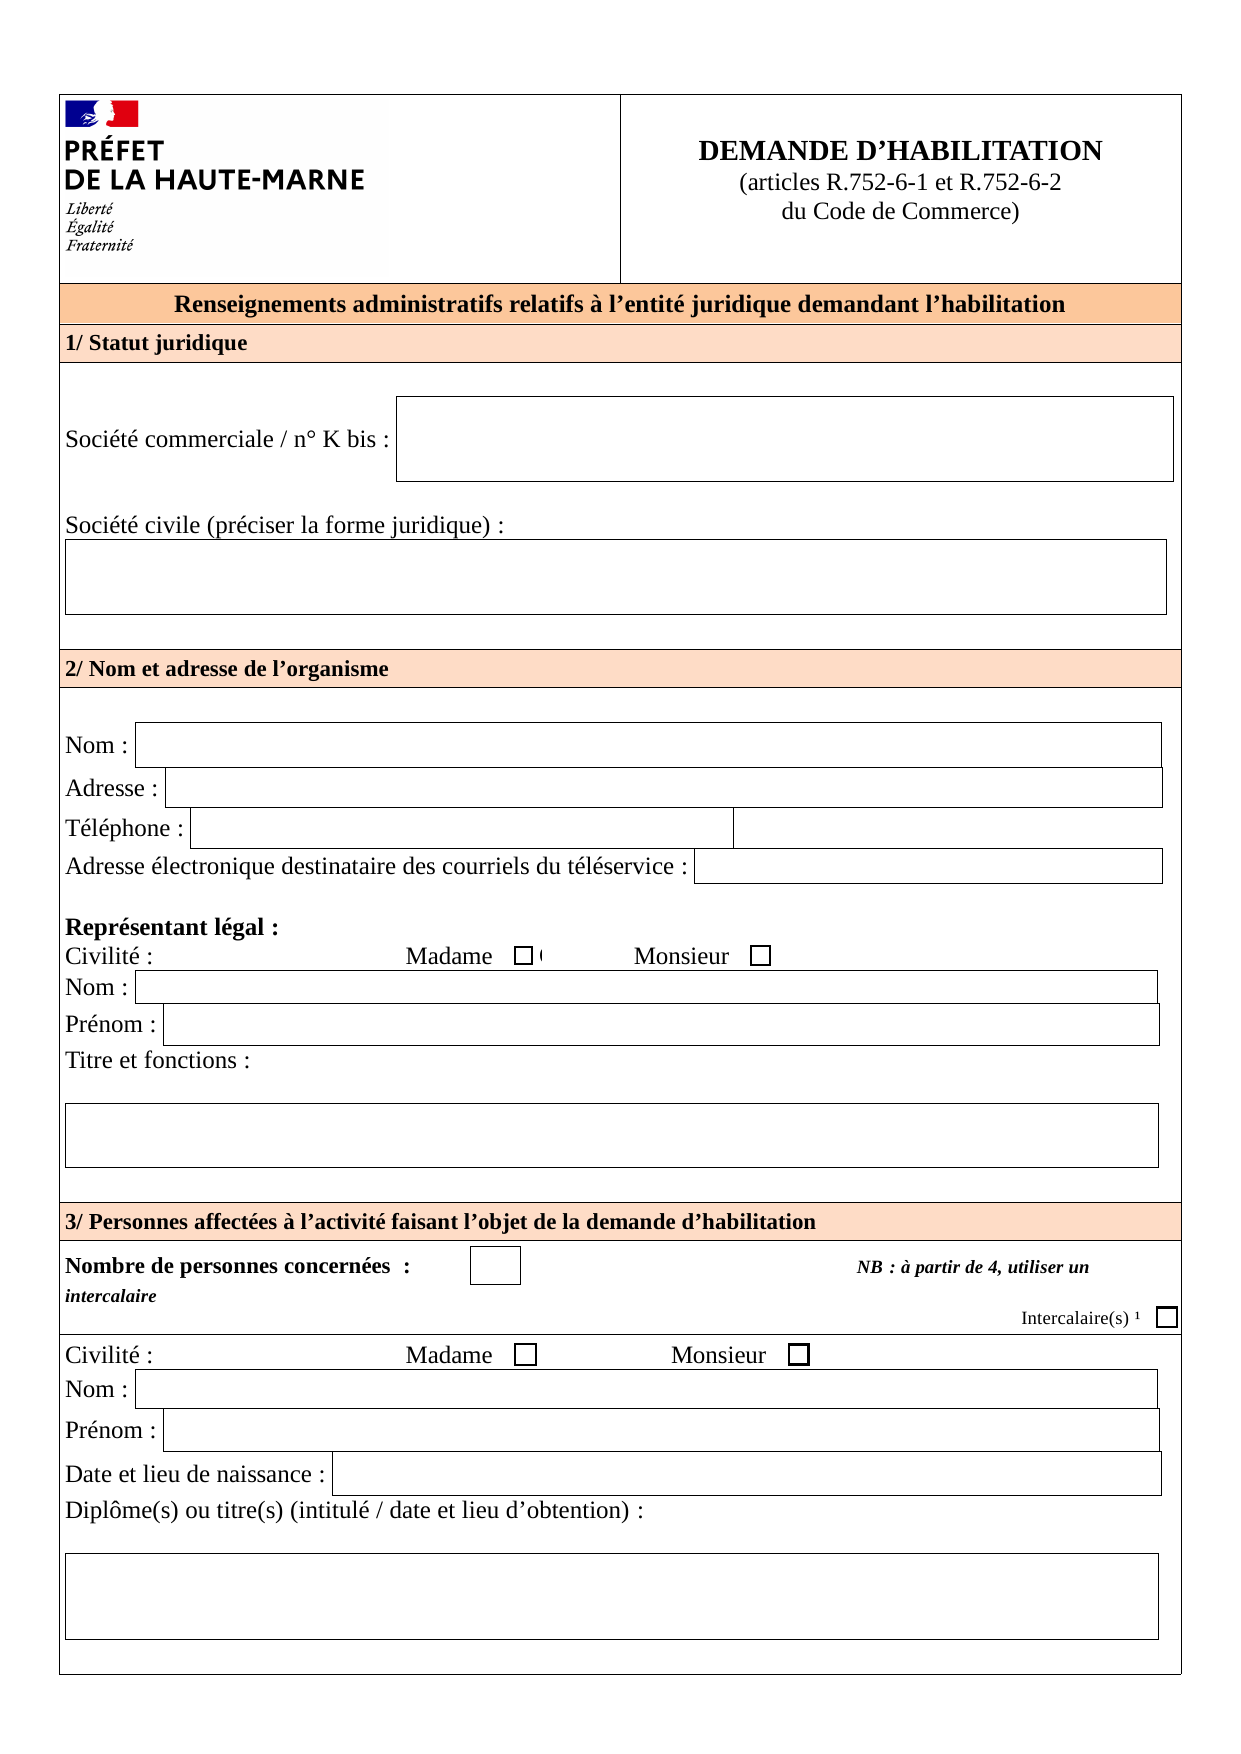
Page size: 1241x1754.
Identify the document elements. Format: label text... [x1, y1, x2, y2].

table_cell Nom : Adresse : Téléphone : Adresse électronique destinataire des courriels du téléservice : Représentant légal : Civilité : Madame Monsieur Nom : Prénom : Titre et fonctions : [60, 688, 1181, 1202]
table_header DEMANDE D’HABILITATION (articles R.752-6-1 et R.752-6-2 du Code de Commerce) [621, 95, 1181, 283]
table_cell 2/ Nom et adresse de l’organisme [60, 650, 1181, 687]
table_cell 3/ Personnes affectées à l’activité faisant l’objet de la demande d’habilitation [60, 1203, 1181, 1240]
table_cell Renseignements administratifs relatifs à l’entité juridique demandant l’habilitation [60, 284, 1181, 323]
table_header [60, 95, 620, 283]
picture [64, 99, 390, 277]
table_cell 1/ Statut juridique [60, 325, 1181, 362]
table_cell Civilité : Madame Monsieur Nom : Prénom : Date et lieu de naissance : Diplôme(s) ou titre(s) (intitulé / date et lieu d’obtention) : [60, 1335, 1181, 1674]
table_cell Nombre de personnes concernées : NB : à partir de 4, utiliser un intercalaire Intercalaire(s) ¹ [60, 1241, 1181, 1334]
table_cell Société commerciale / n° K bis : Société civile (préciser la forme juridique) : [60, 363, 1181, 649]
